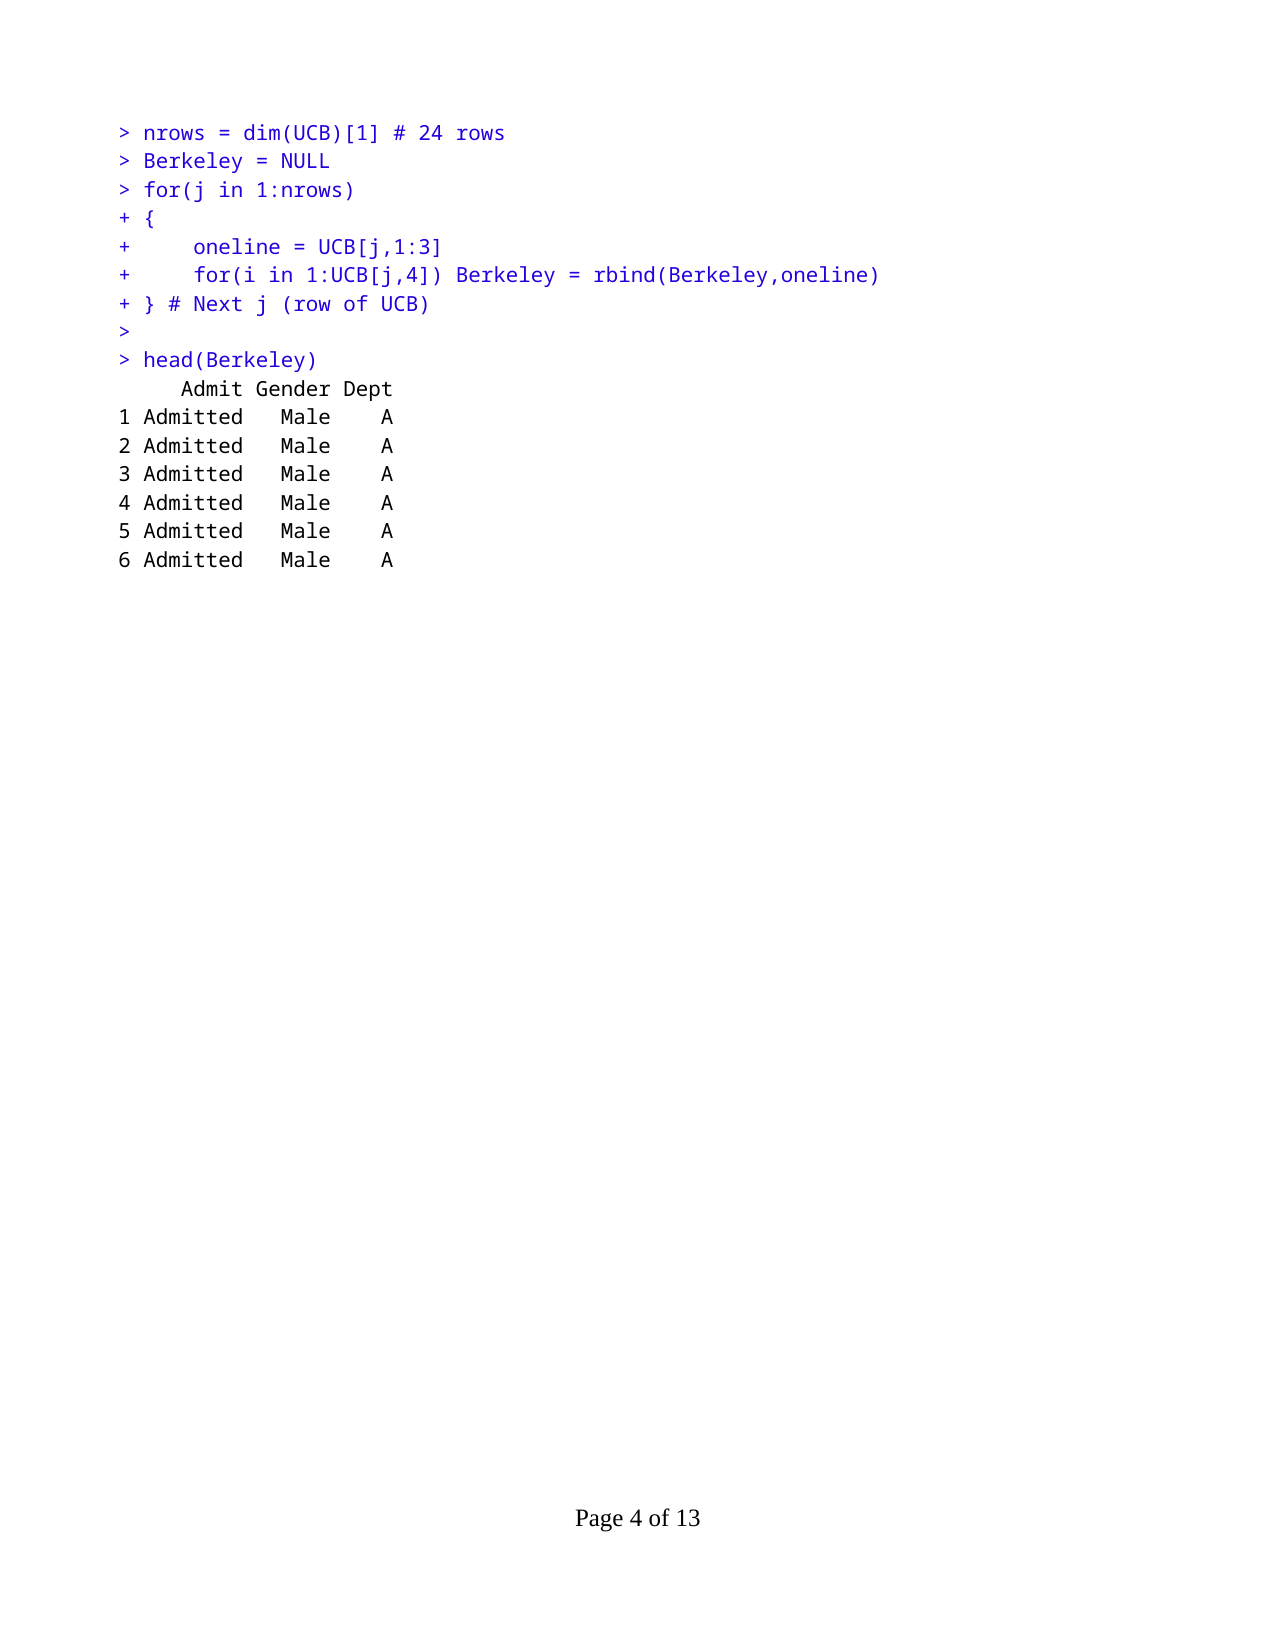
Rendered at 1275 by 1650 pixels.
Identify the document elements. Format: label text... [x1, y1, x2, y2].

text + for(i in 1:UCB[j,4]) Berkeley = rbind(Berkeley,oneline) [118, 260, 1157, 289]
text > head(Berkeley) [118, 346, 1157, 374]
text Admit Gender Dept [118, 374, 1157, 402]
text 1 Admitted Male A [118, 402, 1157, 431]
text > for(j in 1:nrows) [118, 175, 1157, 203]
text 6 Admitted Male A [118, 545, 1157, 573]
text > Berkeley = NULL [118, 147, 1157, 175]
text + } # Next j (row of UCB) [118, 289, 1157, 317]
text 5 Admitted Male A [118, 516, 1157, 545]
text + { [118, 203, 1157, 232]
text 4 Admitted Male A [118, 488, 1157, 516]
text 2 Admitted Male A [118, 431, 1157, 459]
text 3 Admitted Male A [118, 459, 1157, 488]
text > nrows = dim(UCB)[1] # 24 rows [118, 118, 1157, 147]
text > [118, 317, 1157, 346]
text + oneline = UCB[j,1:3] [118, 232, 1157, 260]
